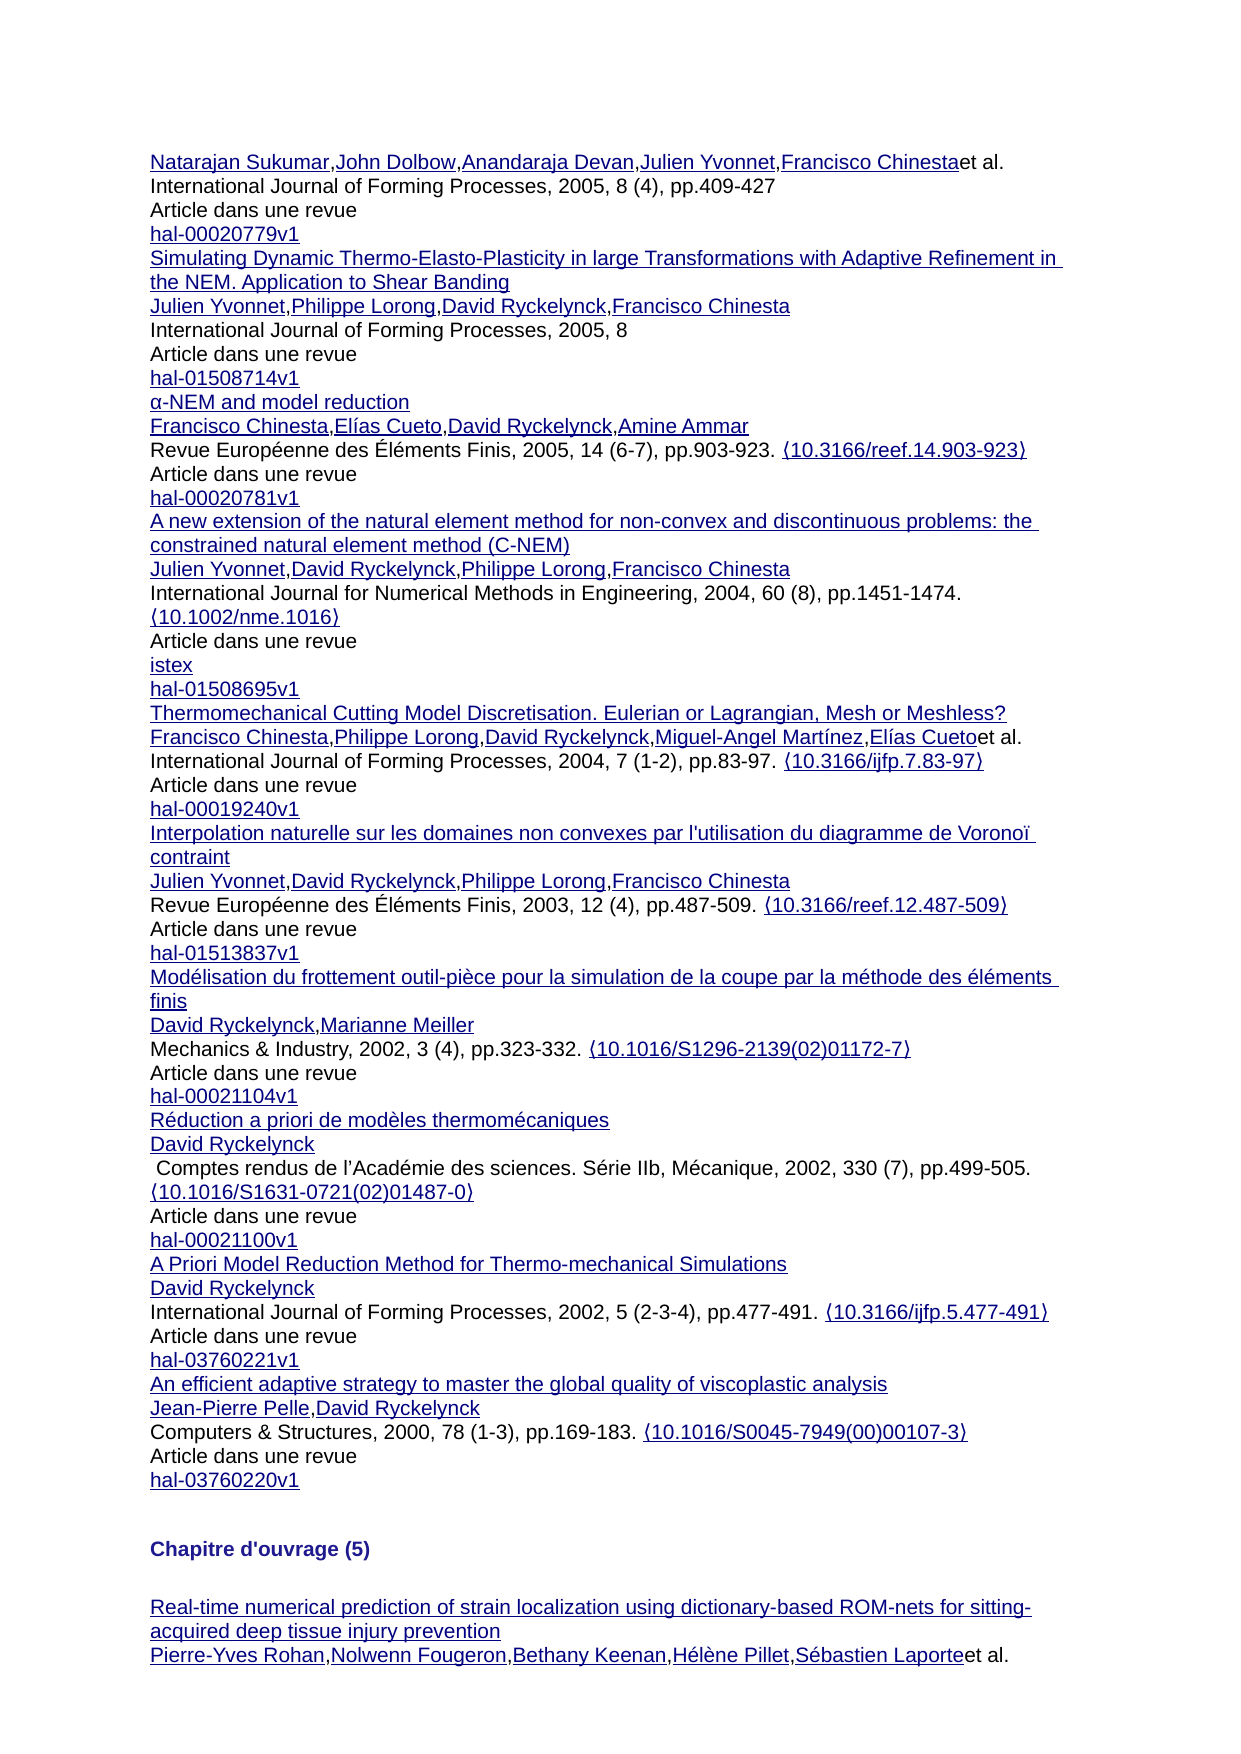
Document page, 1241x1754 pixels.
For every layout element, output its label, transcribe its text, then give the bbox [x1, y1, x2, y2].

table_cell An efficient adaptive strategy to master the global quality of viscoplastic analysis Jean-Pierre Pelle,David Ryckelynck Computers & Structures, 2000, 78 (1-3), pp.169-183. ⟨10.1016/S0045-7949(00)00107-3⟩ Article dans une revue hal-03760220v1 [150, 1372, 1090, 1492]
table_cell A new extension of the natural element method for non-convex and discontinuous problems: the constrained natural element method (C-NEM) Julien Yvonnet,David Ryckelynck,Philippe Lorong,Francisco Chinesta International Journal for Numerical Methods in Engineering, 2004, 60 (8), pp.1451-1474. ⟨10.1002/nme.1016⟩ Article dans une revue istex hal-01508695v1 [150, 509, 1090, 701]
table_cell α-NEM and model reduction Francisco Chinesta,Elías Cueto,David Ryckelynck,Amine Ammar Revue Européenne des Éléments Finis, 2005, 14 (6-7), pp.903-923. ⟨10.3166/reef.14.903-923⟩ Article dans une revue hal-00020781v1 [150, 390, 1090, 509]
table_cell Simulating Dynamic Thermo-Elasto-Plasticity in large Transformations with Adaptive Refinement in the NEM. Application to Shear Banding Julien Yvonnet,Philippe Lorong,David Ryckelynck,Francisco Chinesta International Journal of Forming Processes, 2005, 8 Article dans une revue hal-01508714v1 [150, 246, 1090, 389]
table_cell Modélisation du frottement outil-pièce pour la simulation de la coupe par la méthode des éléments finis David Ryckelynck,Marianne Meiller Mechanics & Industry, 2002, 3 (4), pp.323-332. ⟨10.1016/S1296-2139(02)01172-7⟩ Article dans une revue hal-00021104v1 [150, 965, 1090, 1108]
table_cell Interpolation naturelle sur les domaines non convexes par l'utilisation du diagramme de Voronoï contraint Julien Yvonnet,David Ryckelynck,Philippe Lorong,Francisco Chinesta Revue Européenne des Éléments Finis, 2003, 12 (4), pp.487-509. ⟨10.3166/reef.12.487-509⟩ Article dans une revue hal-01513837v1 [150, 821, 1090, 964]
table_cell Thermomechanical Cutting Model Discretisation. Eulerian or Lagrangian, Mesh or Meshless? Francisco Chinesta,Philippe Lorong,David Ryckelynck,Miguel-Angel Martínez,Elías Cuetoet al. International Journal of Forming Processes, 2004, 7 (1-2), pp.83-97. ⟨10.3166/ijfp.7.83-97⟩ Article dans une revue hal-00019240v1 [150, 701, 1090, 821]
table_cell Réduction a priori de modèles thermomécaniques David Ryckelynck Comptes rendus de l’Académie des sciences. Série IIb, Mécanique, 2002, 330 (7), pp.499-505. ⟨10.1016/S1631-0721(02)01487-0⟩ Article dans une revue hal-00021100v1 [150, 1108, 1090, 1252]
table_cell Natarajan Sukumar,John Dolbow,Anandaraja Devan,Julien Yvonnet,Francisco Chinestaet al. International Journal of Forming Processes, 2005, 8 (4), pp.409-427 Article dans une revue hal-00020779v1 [150, 150, 1090, 246]
table_cell A Priori Model Reduction Method for Thermo-mechanical Simulations David Ryckelynck International Journal of Forming Processes, 2002, 5 (2-3-4), pp.477-491. ⟨10.3166/ijfp.5.477-491⟩ Article dans une revue hal-03760221v1 [150, 1252, 1090, 1372]
subtitle Chapitre d'ouvrage (5) [150, 1536, 1090, 1560]
table_header Real-time numerical prediction of strain localization using dictionary-based ROM-nets for sitting-acquired deep tissue injury prevention Pierre-Yves Rohan,Nolwenn Fougeron,Bethany Keenan,Hélène Pillet,Sébastien Laporteet al. [150, 1595, 1090, 1667]
